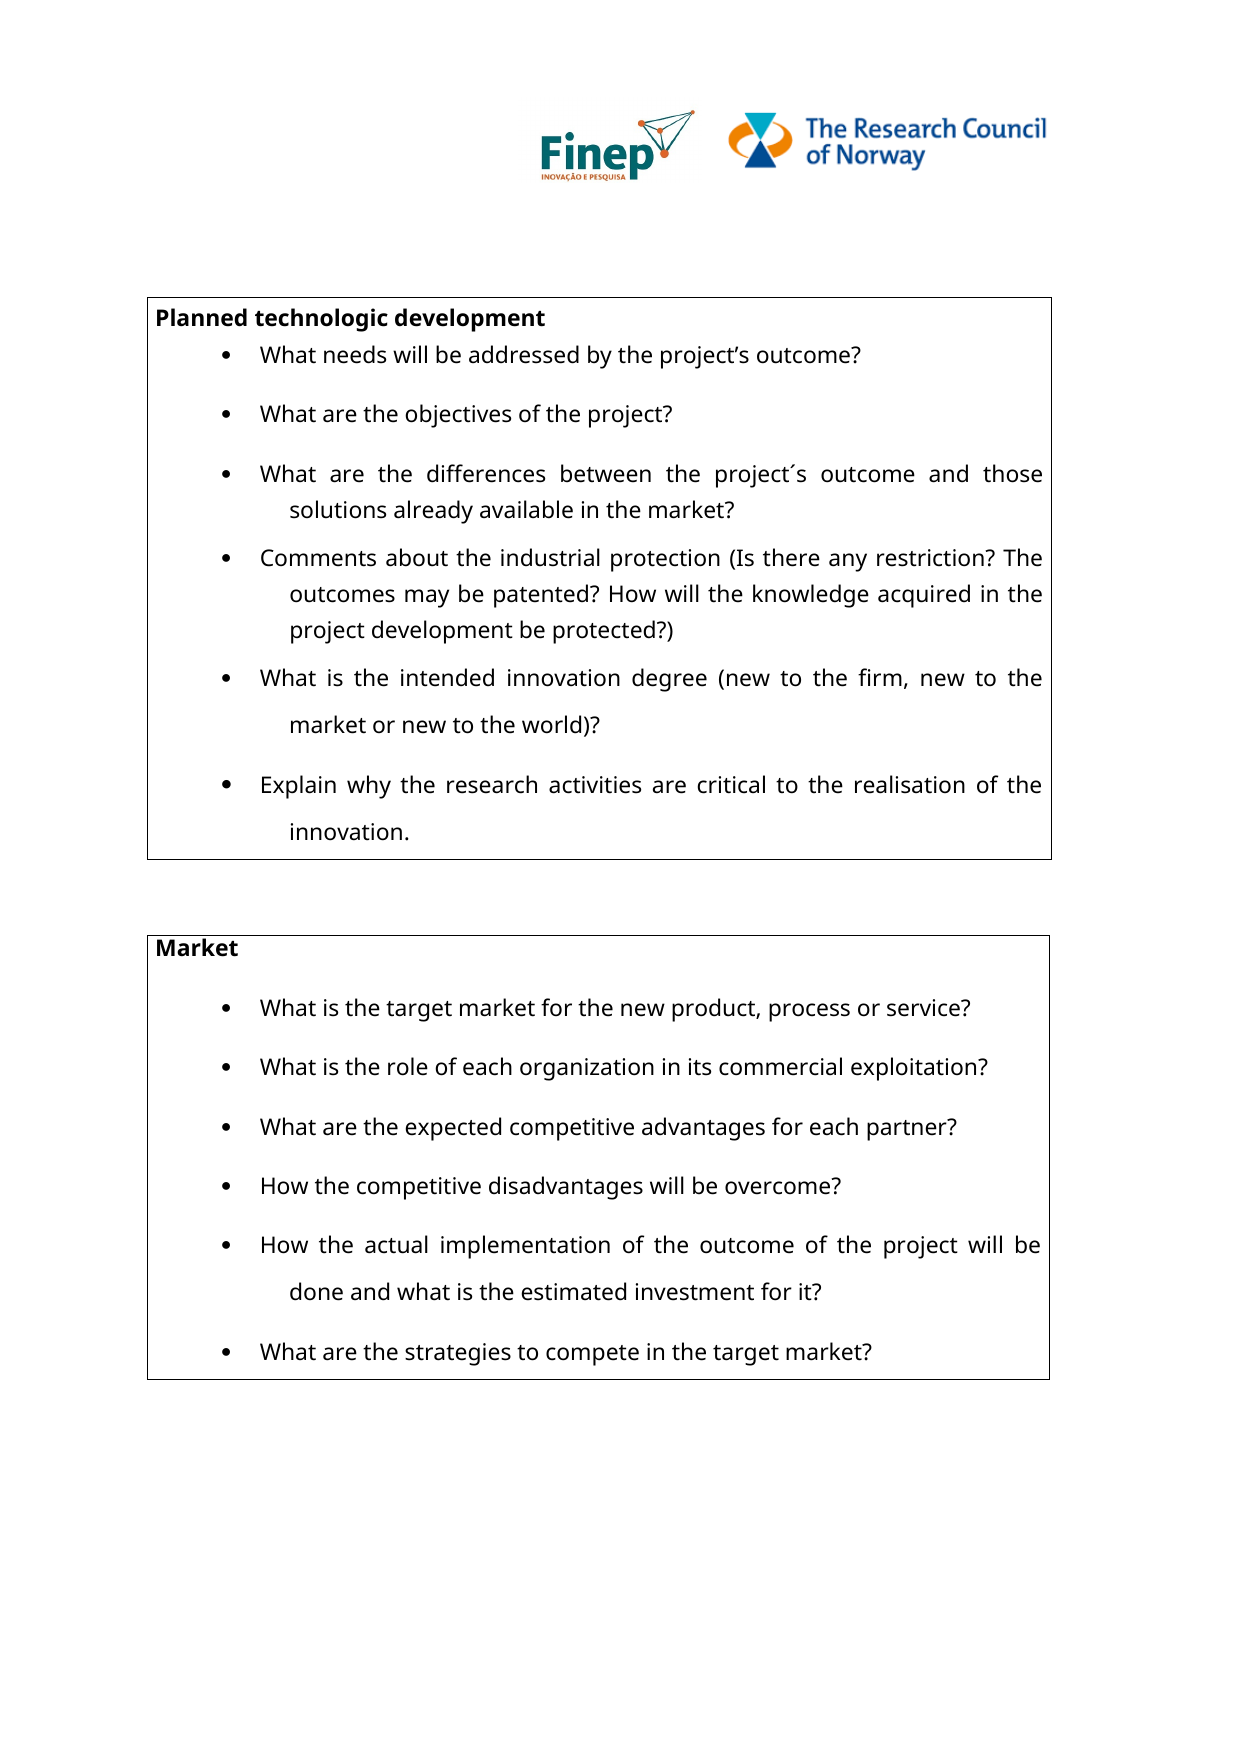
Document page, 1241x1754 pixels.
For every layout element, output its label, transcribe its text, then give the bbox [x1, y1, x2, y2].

picture [727, 97, 1049, 173]
table_header Market y la participación de cada entidad en su explotación comercial; [148, 936, 1022, 992]
table_header Planned technologic development [148, 298, 1024, 339]
table_header .. [1024, 298, 1051, 339]
table_cell What needs will be addressed by the project’s outcome? What are the objectives of the project? What are the differences between the project´s outcome and those solutions already available in the market? Comments about the industrial protection (Is there any restriction? The outcomes may be patented? How will the knowledge acquired in the project development be protected?) What is the intended innovation degree (new to the firm, new to the market or new to the world)? Explain why the research activities are critical to the realisation of the innovation. [148, 339, 1051, 859]
picture [517, 97, 703, 183]
table_cell What is the target market for the new product, process or service? What is the role of each organization in its commercial exploitation? What are the expected competitive advantages for each partner? How the competitive disadvantages will be overcome? How the actual implementation of the outcome of the project will be done and what is the estimated investment for it? What are the strategies to compete in the target market? [148, 992, 1049, 1379]
table_header .. [1023, 936, 1049, 992]
